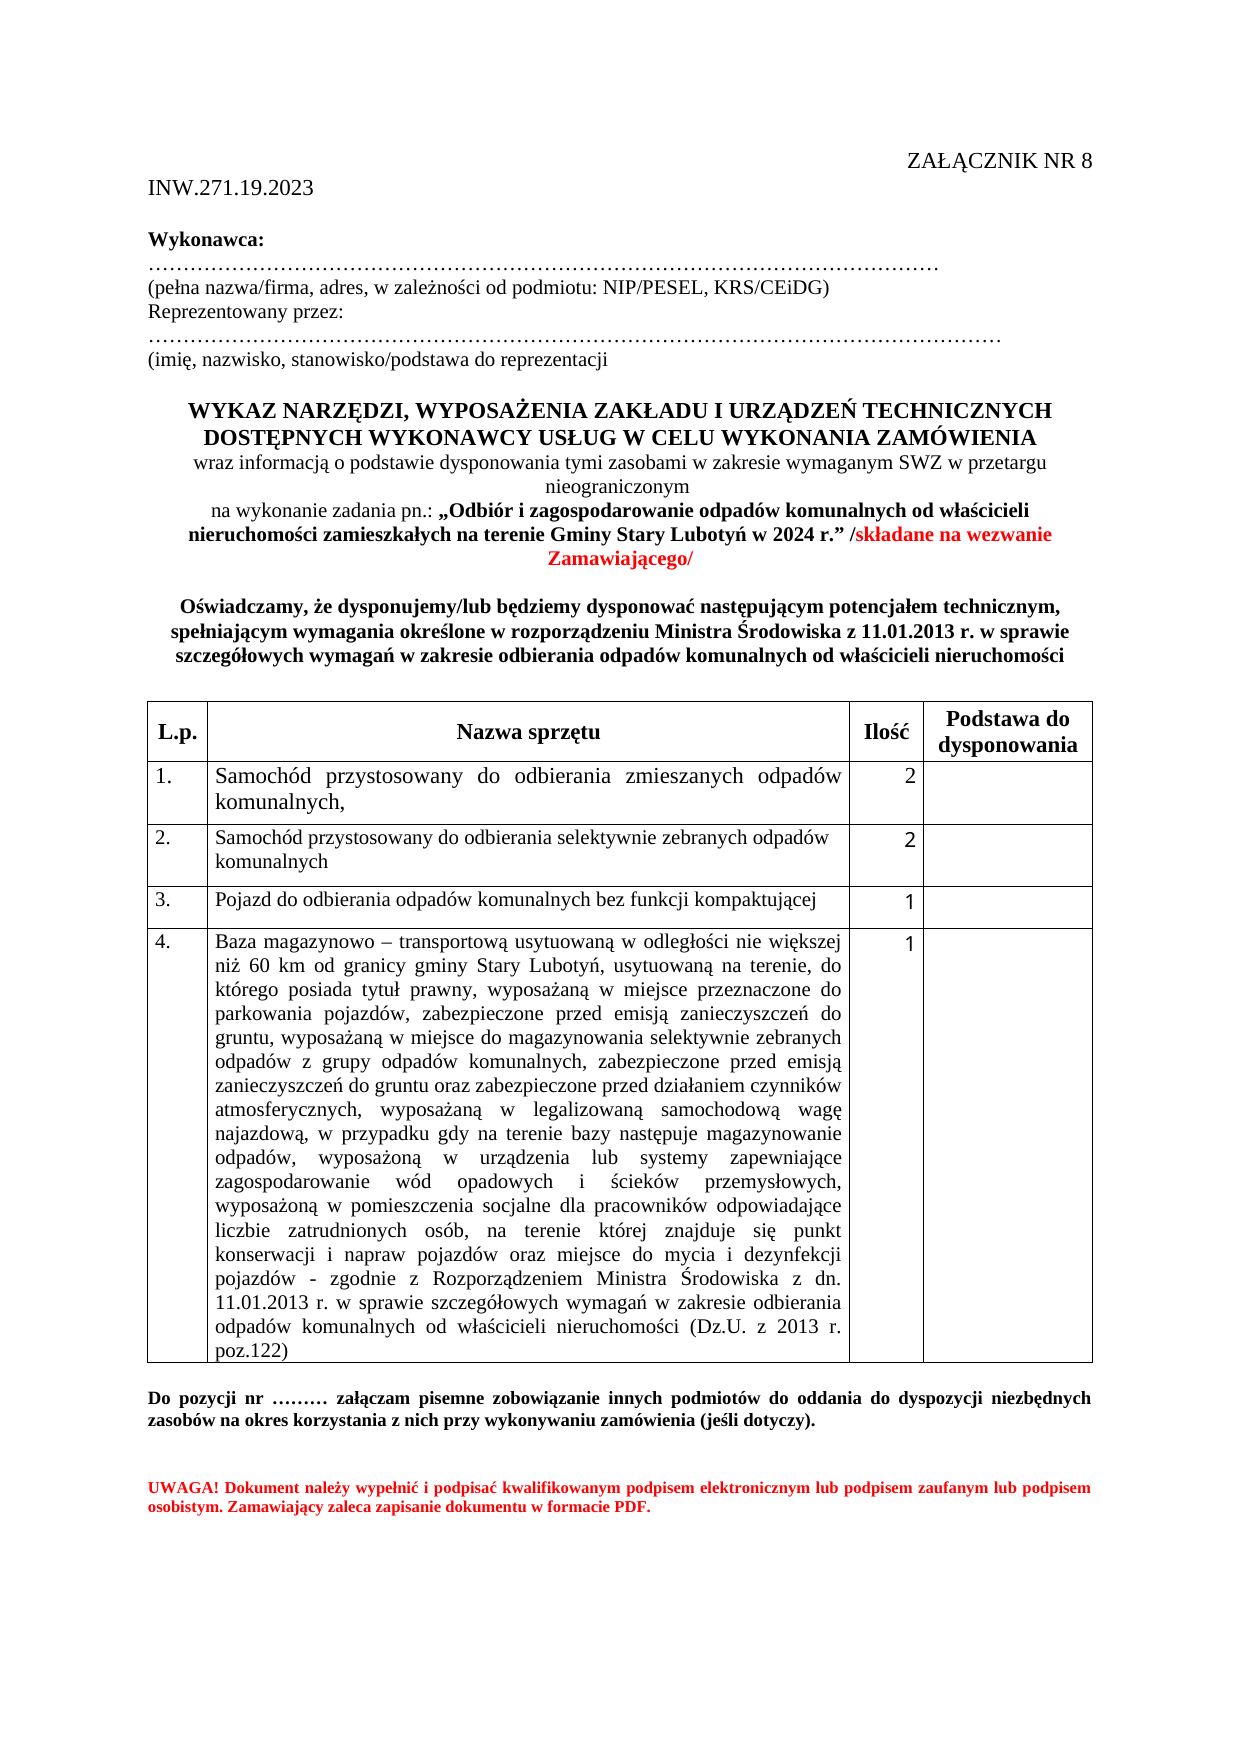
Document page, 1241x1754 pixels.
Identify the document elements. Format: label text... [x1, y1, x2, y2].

text (imię, nazwisko, stanowisko/podstawa do reprezentacji [148, 347, 1093, 371]
table_cell Samochód przystosowany do odbierania selektywnie zebranych odpadów komunalnych [208, 825, 849, 886]
text ZAŁĄCZNIK NR 8 [148, 148, 1093, 174]
table_cell 1 [850, 929, 923, 1362]
text Do pozycji nr ……… załączam pisemne zobowiązanie innych podmiotów do oddania do dyspozycji niezbędnych zasobów na okres korzystania z nich przy wykonywaniu zamówienia (jeśli dotyczy). [148, 1387, 1093, 1430]
table_cell 4. [148, 929, 207, 1362]
table_cell Pojazd do odbierania odpadów komunalnych bez funkcji kompaktującej [208, 887, 849, 928]
text (pełna nazwa/firma, adres, w zależności od podmiotu: NIP/PESEL, KRS/CEiDG) [148, 275, 1093, 299]
table_cell Samochód przystosowany do odbierania zmieszanych odpadów komunalnych, [208, 762, 849, 824]
table_cell Baza magazynowo – transportową usytuowaną w odległości nie większej niż 60 km od granicy gminy Stary Lubotyń, usytuowaną na terenie, do którego posiada tytuł prawny, wyposażaną w miejsce przeznaczone do parkowania pojazdów, zabezpieczone przed emisją zanieczyszczeń do gruntu, wyposażaną w miejsce do magazynowania selektywnie zebranych odpadów z grupy odpadów komunalnych, zabezpieczone przed emisją zanieczyszczeń do gruntu oraz zabezpieczone przed działaniem czynników atmosferycznych, wyposażaną w legalizowaną samochodową wagę najazdową, w przypadku gdy na terenie bazy następuje magazynowanie odpadów, wyposażoną w urządzenia lub systemy zapewniające zagospodarowanie wód opadowych i ścieków przemysłowych, wyposażoną w pomieszczenia socjalne dla pracowników odpowiadające liczbie zatrudnionych osób, na terenie której znajduje się punkt konserwacji i napraw pojazdów oraz miejsce do mycia i dezynfekcji pojazdów - zgodnie z Rozporządzeniem Ministra Środowiska z dn. 11.01.2013 r. w sprawie szczegółowych wymagań w zakresie odbierania odpadów komunalnych od właścicieli nieruchomości (Dz.U. z 2013 r. poz.122) [208, 929, 849, 1362]
table_cell [924, 887, 1092, 928]
table_cell [924, 929, 1092, 1362]
text Oświadczamy, że dysponujemy/lub będziemy dysponować następującym potencjałem technicznym, spełniającym wymagania określone w rozporządzeniu Ministra Środowiska z 11.01.2013 r. w sprawie szczegółowych wymagań w zakresie odbierania odpadów komunalnych od właścicieli nieruchomości [148, 594, 1093, 667]
table_cell 2 [850, 762, 923, 824]
text UWAGA! Dokument należy wypełnić i podpisać kwalifikowanym podpisem elektronicznym lub podpisem zaufanym lub podpisem osobistym. Zamawiający zaleca zapisanie dokumentu w formacie PDF. [148, 1478, 1093, 1516]
table_cell 1. [148, 762, 207, 824]
table_cell 2. [148, 825, 207, 886]
text WYKAZ NARZĘDZI, WYPOSAŻENIA ZAKŁADU I URZĄDZEŃ TECHNICZNYCH DOSTĘPNYCH WYKONAWCY USŁUG W CELU WYKONANIA ZAMÓWIENIA [148, 397, 1093, 450]
text …………………………………………………………………………………………………… [148, 251, 1093, 275]
text na wykonanie zadania pn.: „Odbiór i zagospodarowanie odpadów komunalnych od właścicieli nieruchomości zamieszkałych na terenie Gminy Stary Lubotyń w 2024 r.” /składane na wezwanie Zamawiającego/ [148, 498, 1093, 570]
table_cell 3. [148, 887, 207, 928]
table_cell [924, 762, 1092, 824]
table_header Ilość [850, 702, 923, 761]
table_cell 2 [850, 825, 923, 886]
text wraz informacją o podstawie dysponowania tymi zasobami w zakresie wymaganym SWZ w przetargu nieograniczonym [148, 450, 1093, 498]
table_cell [924, 825, 1092, 886]
table_header L.p. [148, 702, 207, 761]
text Reprezentowany przez: …………………………………………………………………………………………………………… [148, 299, 1093, 347]
text INW.271.19.2023 [148, 174, 1093, 200]
table_header Nazwa sprzętu [208, 702, 849, 761]
table_cell 1 [850, 887, 923, 928]
table_header Podstawa do dysponowania [924, 702, 1092, 761]
text Wykonawca: [148, 227, 1093, 251]
